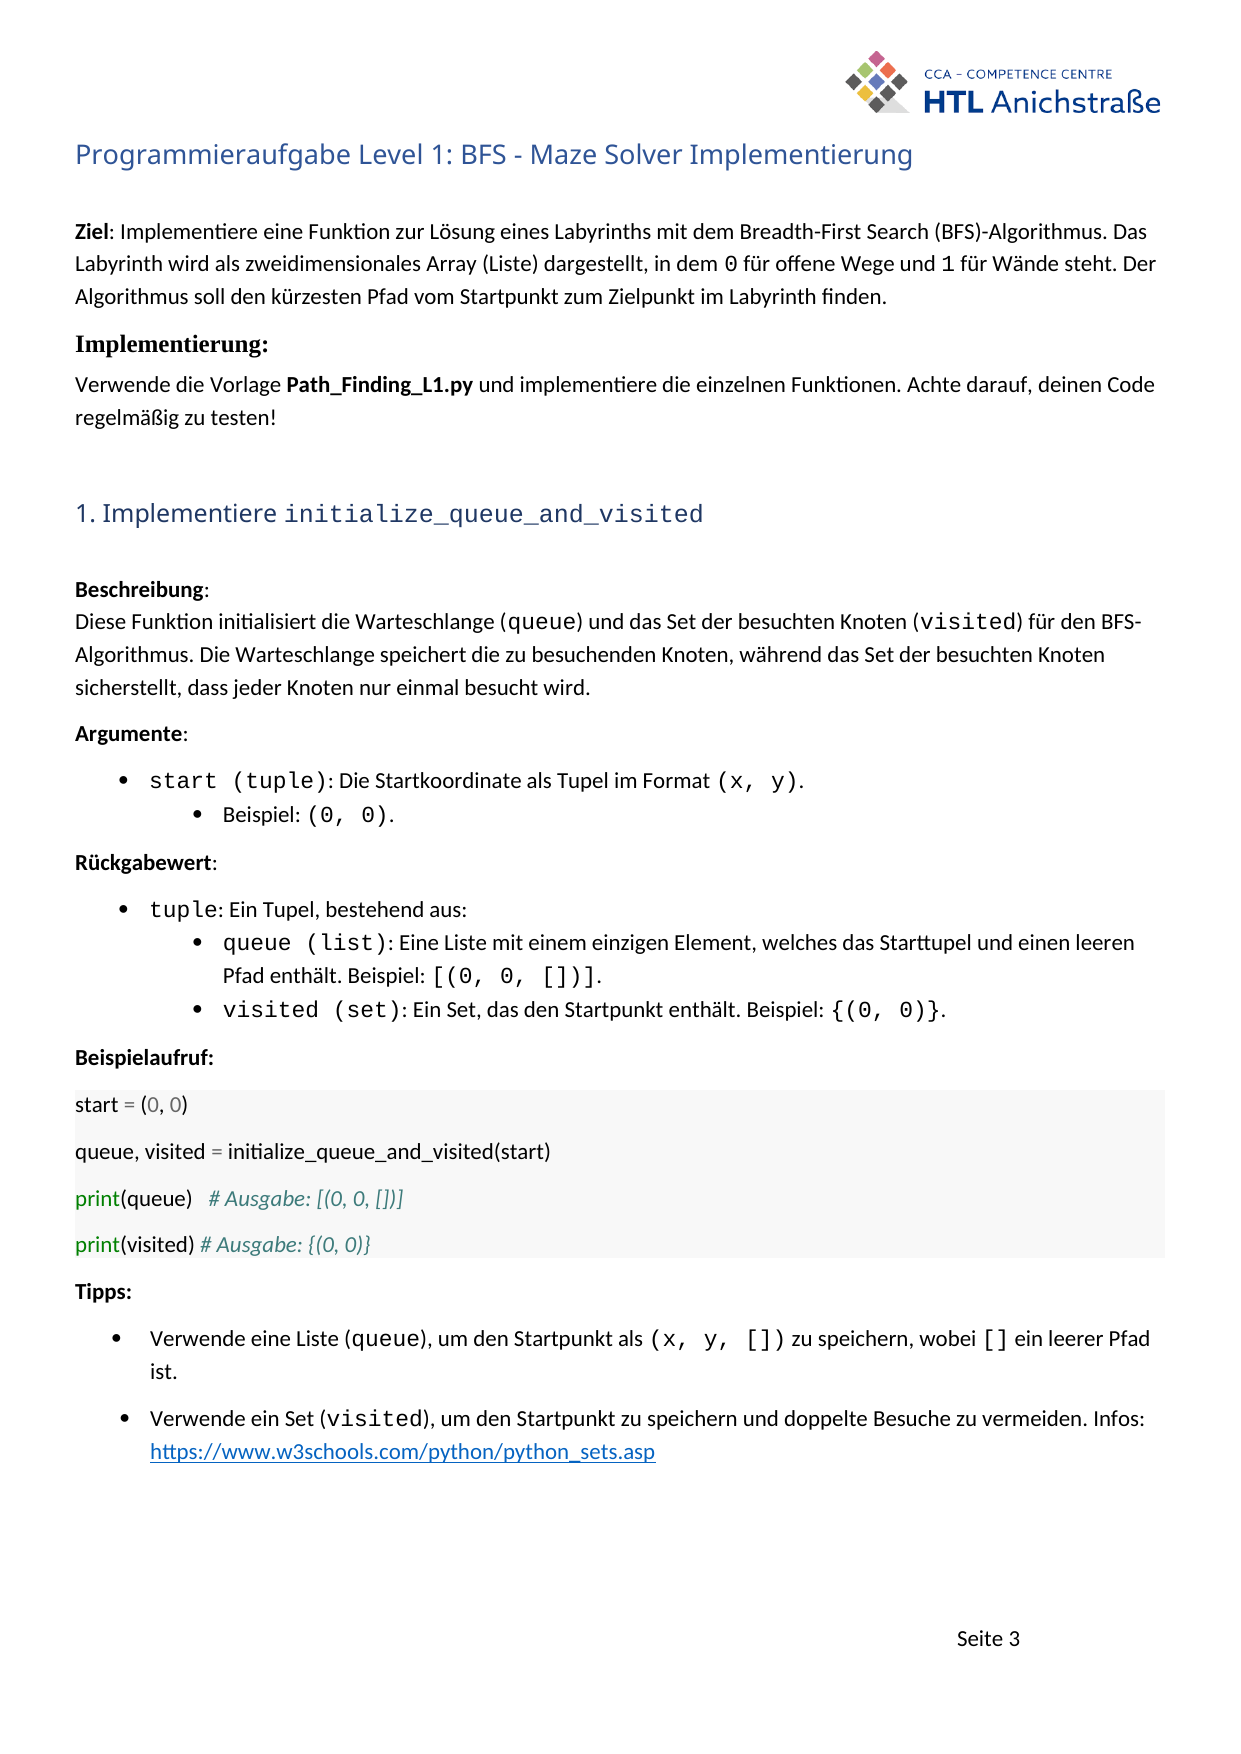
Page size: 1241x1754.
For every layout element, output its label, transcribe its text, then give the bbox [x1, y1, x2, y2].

text Ziel: Implementiere eine Funktion zur Lösung eines Labyrinths mit dem Breadth-First Search (BFS)-Algorithmus. Das Labyrinth wird als zweidimensionales Array (Liste) dargestellt, in dem 0 für offene Wege und 1 für Wände steht. Der Algorithmus soll den kürzesten Pfad vom Startpunkt zum Zielpunkt im Labyrinth finden. [75, 217, 1165, 310]
text Beispielaufruf: [75, 1043, 1165, 1071]
picture [845, 51, 1161, 113]
subtitle 1. Implementiere initialize_queue_and_visited [75, 496, 1165, 530]
text Rückgabewert: [75, 848, 1165, 876]
text Argumente: [75, 719, 1165, 748]
text print(visited) # Ausgabe: {(0, 0)} [75, 1230, 1165, 1258]
subtitle Implementierung: [75, 329, 1165, 358]
text Tipps: [75, 1277, 1165, 1305]
list visited (set): Ein Set, das den Startpunkt enthält. Beispiel: {(0, 0)}. [193, 995, 1165, 1024]
list Verwende eine Liste (queue), um den Startpunkt als (x, y, []) zu speichern, wobei [] ein leerer Pfad ist. [112, 1324, 1165, 1385]
list Verwende ein Set (visited), um den Startpunkt zu speichern und doppelte Besuche zu vermeiden. Infos: https://www.w3schools.com/python/python_sets.asp [121, 1404, 1165, 1465]
list start (tuple): Die Startkoordinate als Tupel im Format (x, y). [119, 766, 1165, 796]
subtitle Programmieraufgabe Level 1: BFS - Maze Solver Implementierung [75, 135, 1165, 172]
text Beschreibung: Diese Funktion initialisiert die Warteschlange (queue) und das Set der besuchten Knoten (visited) für den BFS-Algorithmus. Die Warteschlange speichert die zu besuchenden Knoten, während das Set der besuchten Knoten sicherstellt, dass jeder Knoten nur einmal besucht wird. [75, 575, 1165, 701]
text Verwende die Vorlage Path_Finding_L1.py und implementiere die einzelnen Funktionen. Achte darauf, deinen Code regelmäßig zu testen! [75, 370, 1165, 431]
text print(queue) # Ausgabe: [(0, 0, [])] [75, 1184, 1165, 1212]
list Beispiel: (0, 0). [193, 800, 1165, 829]
list tuple: Ein Tupel, bestehend aus: [119, 895, 1165, 924]
list queue (list): Eine Liste mit einem einzigen Element, welches das Starttupel und einen leeren Pfad enthält. Beispiel: [(0, 0, [])]. [193, 928, 1165, 991]
text queue, visited = initialize_queue_and_visited(start) [75, 1137, 1165, 1165]
text start = (0, 0) [75, 1090, 1165, 1118]
